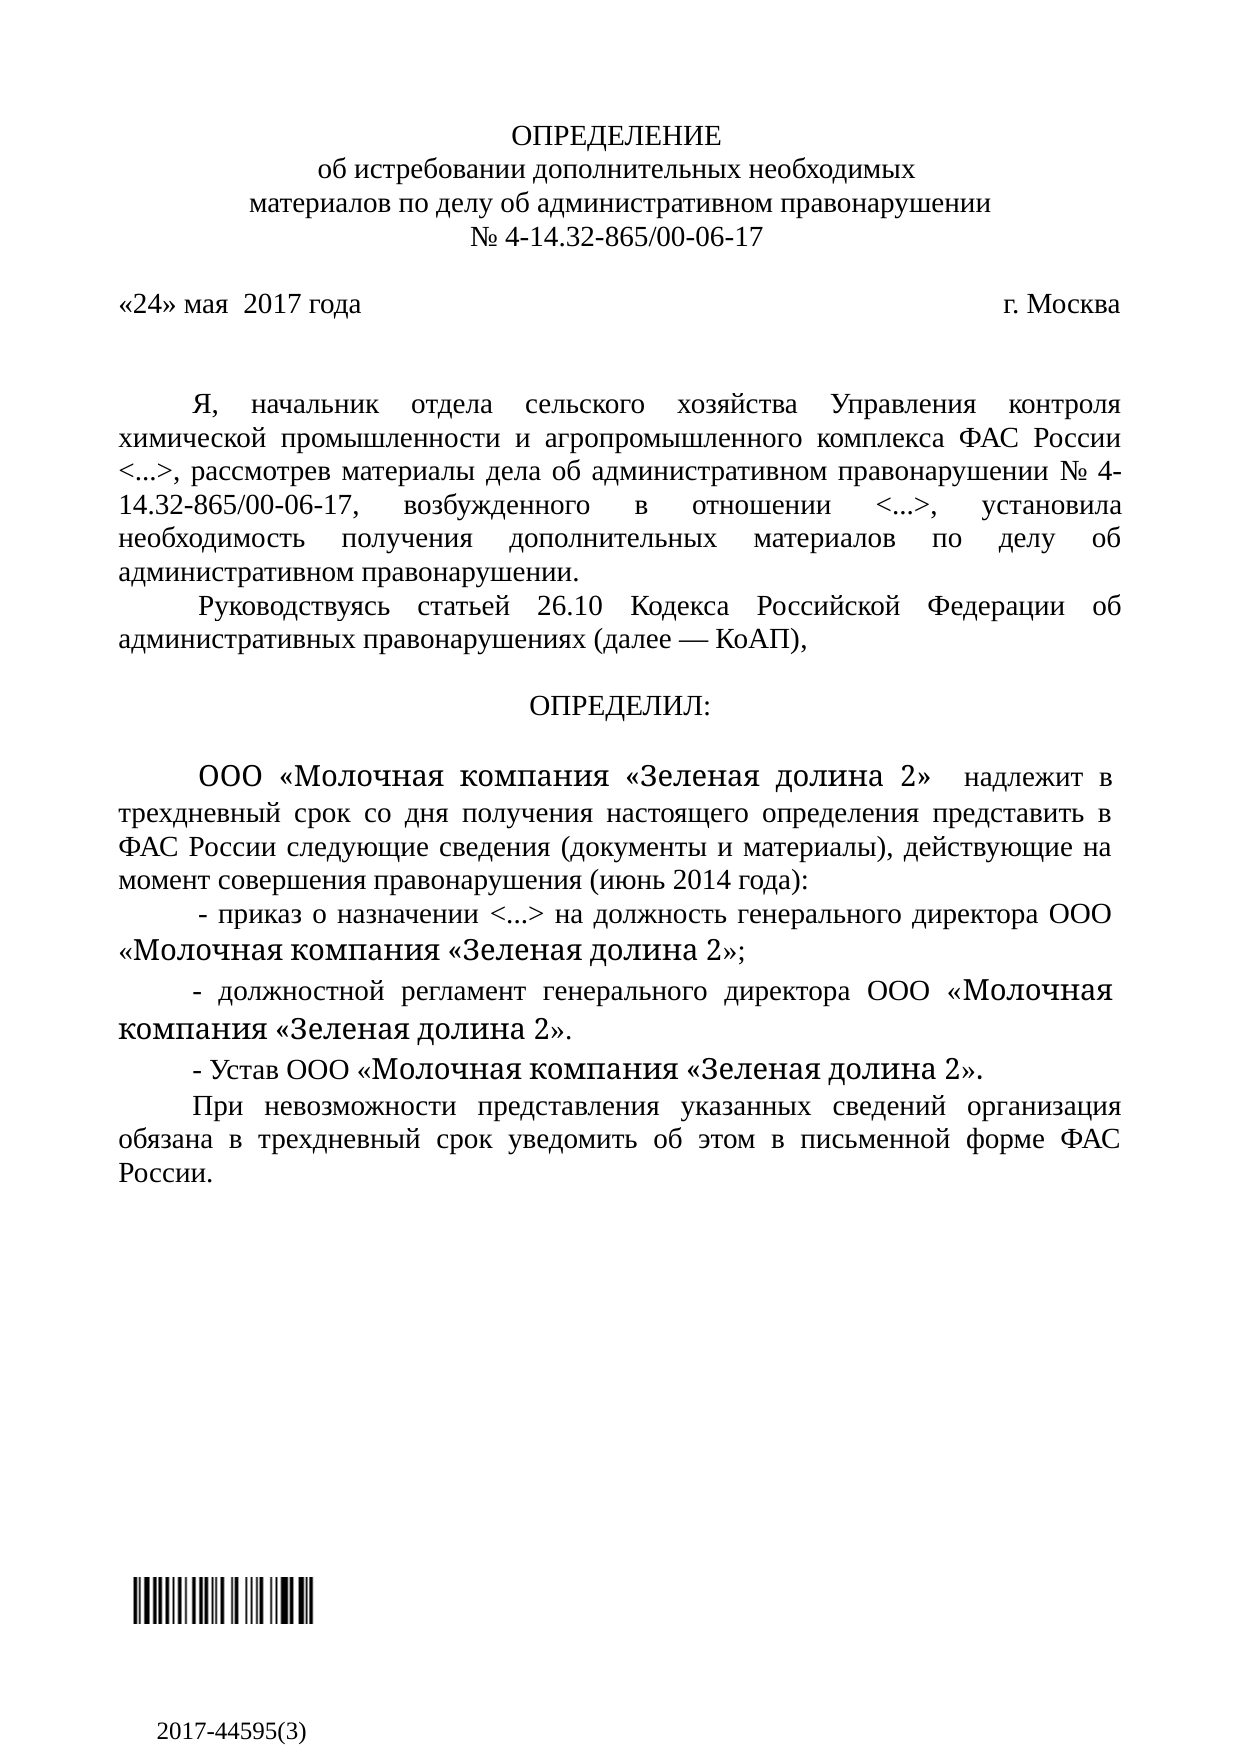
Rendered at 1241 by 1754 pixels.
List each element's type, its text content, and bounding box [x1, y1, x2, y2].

text Я, начальник отдела сельского хозяйства Управления контроля химической промышленности и агропромышленного комплекса ФАС России <...>, рассмотрев материалы дела об административном правонарушении № 4-14.32-865/00-06-17, возбужденного в отношении <...>, установила необходимость получения дополнительных материалов по делу об административном правонарушении. [118, 386, 1122, 588]
text материалов по делу об административном правонарушении [118, 185, 1122, 219]
text ОПРЕДЕЛЕНИЕ [118, 118, 1122, 152]
text Руководствуясь статьей 26.10 Кодекса Российской Федерации об административных правонарушениях (далее — КоАП), [118, 588, 1122, 655]
text - приказ о назначении <...> на должность генерального директора ООО «Молочная компания «Зеленая долина 2»; [118, 896, 1113, 969]
text № 4-14.32-865/00-06-17 [118, 219, 1122, 252]
picture [118, 1577, 331, 1624]
text ООО «Молочная компания «Зеленая долина 2» надлежит в трехдневный срок со дня получения настоящего определения представить в ФАС России следующие сведения (документы и материалы), действующие на момент совершения правонарушения (июнь 2014 года): [118, 755, 1113, 896]
text «24» мая 2017 года г. Москва [118, 286, 1122, 319]
text - должностной регламент генерального директора ООО «Молочная компания «Зеленая долина 2». [118, 969, 1113, 1048]
text При невозможности представления указанных сведений организация обязана в трехдневный срок уведомить об этом в письменной форме ФАС России. [118, 1088, 1122, 1189]
text об истребовании дополнительных необходимых [118, 152, 1122, 185]
text - Устав ООО «Молочная компания «Зеленая долина 2». [118, 1048, 1113, 1088]
text ОПРЕДЕЛИЛ: [118, 688, 1122, 722]
